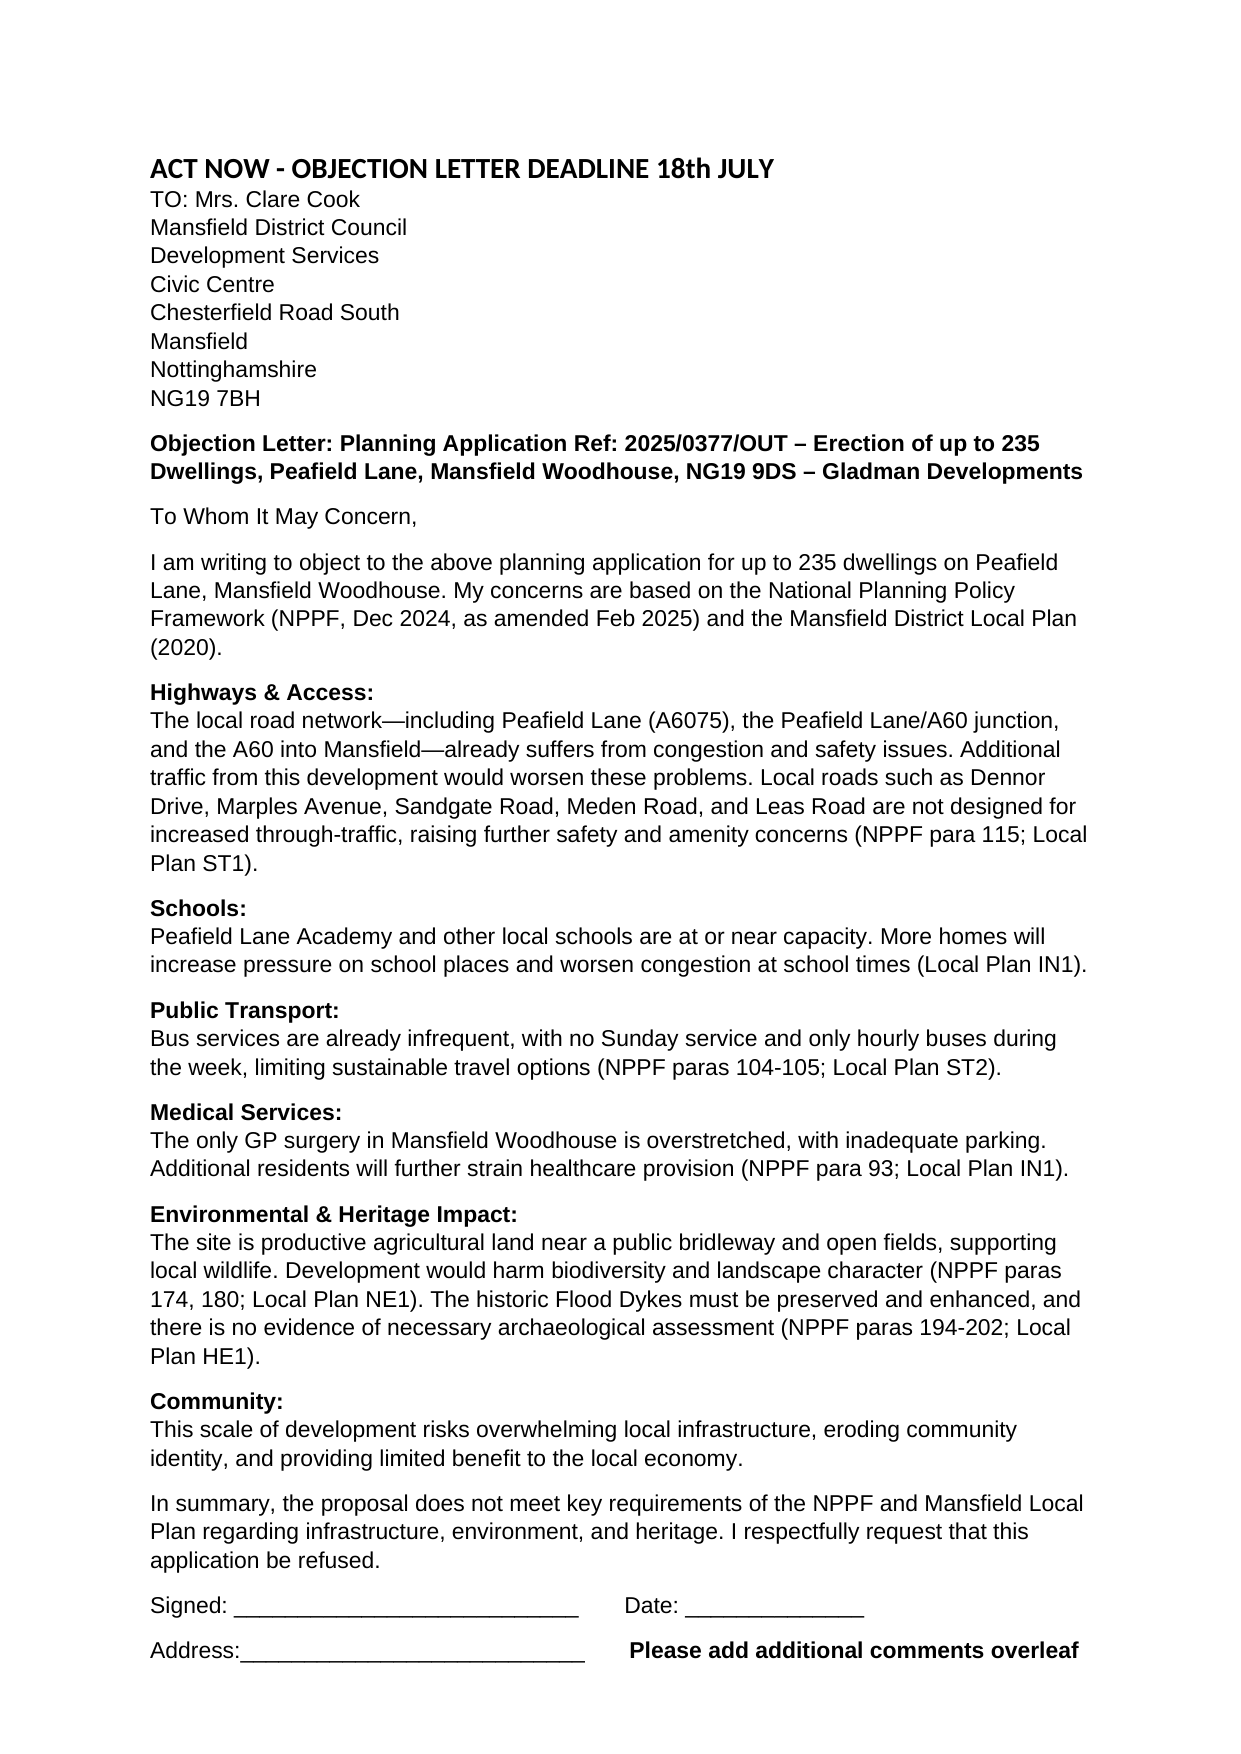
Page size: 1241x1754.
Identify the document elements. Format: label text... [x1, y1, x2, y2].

text Environmental & Heritage Impact: The site is productive agricultural land near a public bridleway and open fields, supporting local wildlife. Development would harm biodiversity and landscape character (NPPF paras 174, 180; Local Plan NE1). The historic Flood Dykes must be preserved and enhanced, and there is no evidence of necessary archaeological assessment (NPPF paras 194-202; Local Plan HE1). [150, 1201, 1090, 1369]
text ACT NOW - OBJECTION LETTER DEADLINE 18th JULY [150, 150, 1090, 186]
text To Whom It May Concern, [150, 503, 1090, 530]
text In summary, the proposal does not meet key requirements of the NPPF and Mansfield Local Plan regarding infrastructure, environment, and heritage. I respectfully request that this application be refused. [150, 1490, 1090, 1573]
text Medical Services: The only GP surgery in Mansfield Woodhouse is overstretched, with inadequate parking. Additional residents will further strain healthcare provision (NPPF para 93; Local Plan IN1). [150, 1098, 1090, 1182]
text Public Transport: Bus services are already infrequent, with no Sunday service and only hourly buses during the week, limiting sustainable travel options (NPPF paras 104-105; Local Plan ST2). [150, 997, 1090, 1080]
text Signed: ___________________________ Date: ______________ [150, 1592, 1090, 1618]
text I am writing to object to the above planning application for up to 235 dwellings on Peafield Lane, Mansfield Woodhouse. My concerns are based on the National Planning Policy Framework (NPPF, Dec 2024, as amended Feb 2025) and the Mansfield District Local Plan (2020). [150, 548, 1090, 660]
text Schools: Peafield Lane Academy and other local schools are at or near capacity. More homes will increase pressure on school places and worsen congestion at school times (Local Plan IN1). [150, 894, 1090, 978]
text Community: This scale of development risks overwhelming local infrastructure, eroding community identity, and providing limited benefit to the local economy. [150, 1388, 1090, 1471]
text Objection Letter: Planning Application Ref: 2025/0377/OUT – Erection of up to 235 Dwellings, Peafield Lane, Mansfield Woodhouse, NG19 9DS – Gladman Developments [150, 430, 1090, 484]
text Address:___________________________ Please add additional comments overleaf [150, 1637, 1090, 1663]
text Highways & Access: The local road network—including Peafield Lane (A6075), the Peafield Lane/A60 junction, and the A60 into Mansfield—already suffers from congestion and safety issues. Additional traffic from this development would worsen these problems. Local roads such as Dennor Drive, Marples Avenue, Sandgate Road, Meden Road, and Leas Road are not designed for increased through-traffic, raising further safety and amenity concerns (NPPF para 115; Local Plan ST1). [150, 679, 1090, 876]
text TO: Mrs. Clare Cook Mansfield District Council Development Services Civic Centre Chesterfield Road South Mansfield Nottinghamshire NG19 7BH [150, 186, 1090, 411]
